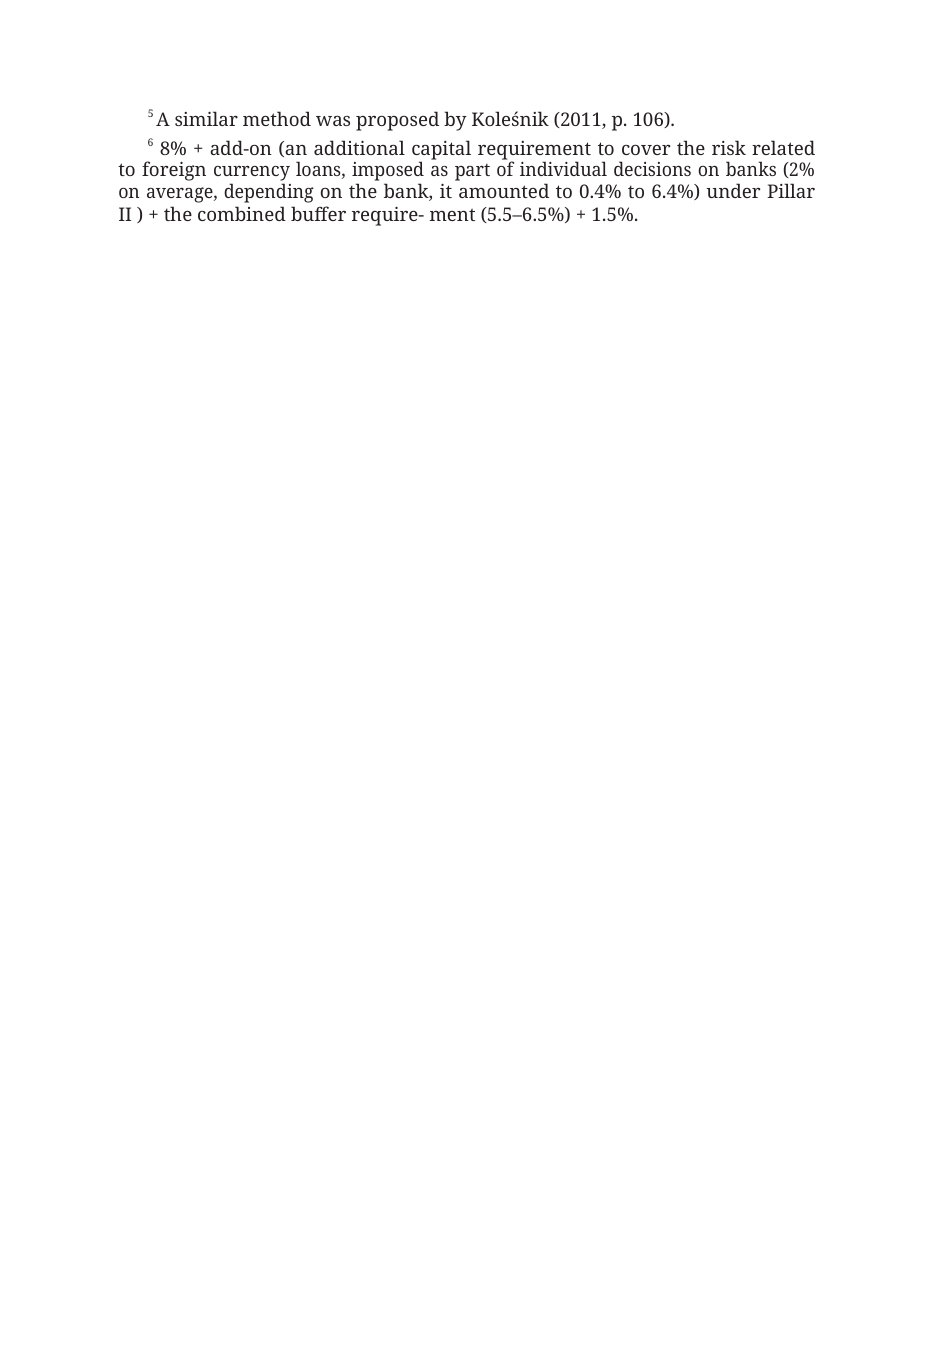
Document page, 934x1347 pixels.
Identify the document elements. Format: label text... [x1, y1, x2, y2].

text 6 8% + add-on (an additional capital requirement to cover the risk related to foreign currency loans, imposed as part of individual decisions on banks (2% on average, depending on the bank, it amounted to 0.4% to 6.4%) under Pillar II ) + the combined buffer require- ment (5.5–6.5%) + 1.5%. [118, 137, 816, 227]
text 5 A similar method was proposed by Koleśnik (2011, p. 106). [148, 106, 827, 132]
